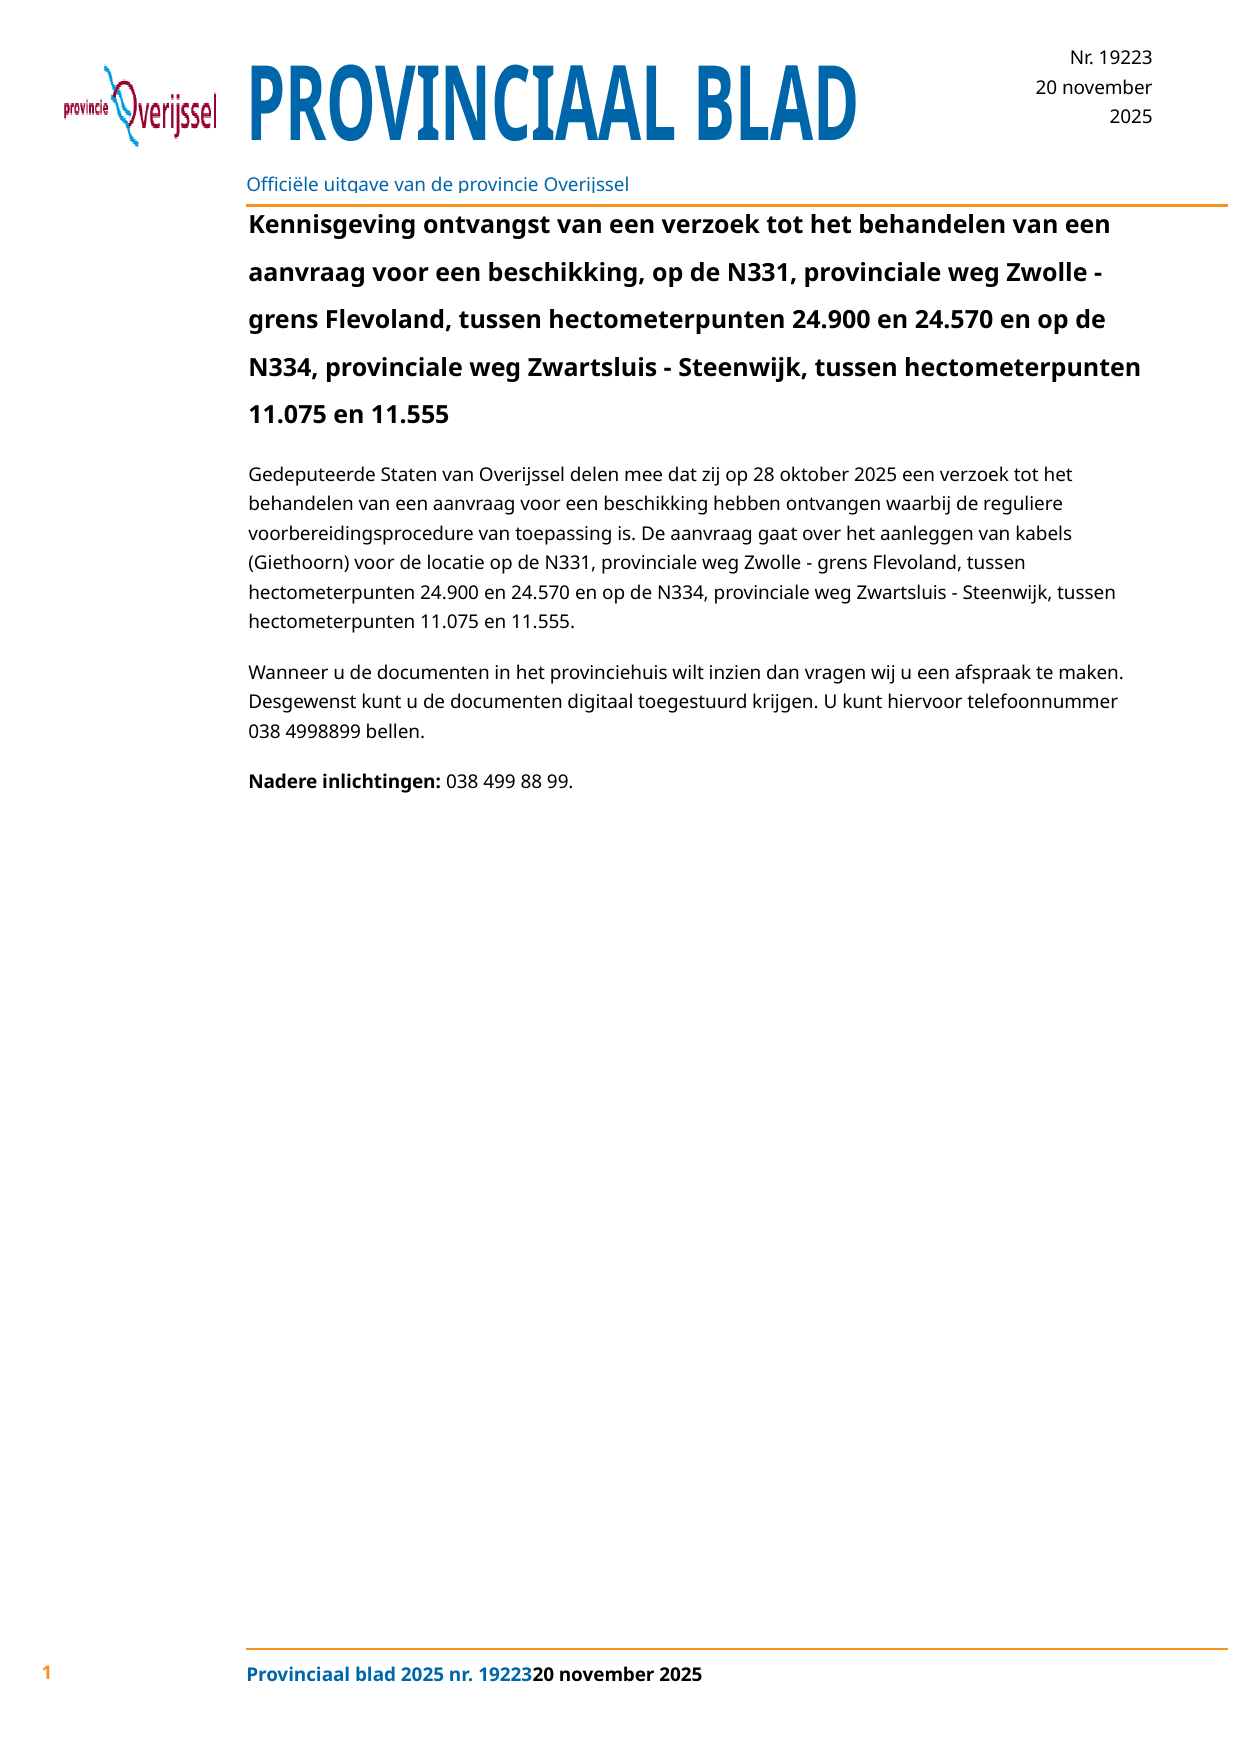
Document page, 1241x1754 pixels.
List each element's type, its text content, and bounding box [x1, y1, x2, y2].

text Wanneer u de documenten in het provinciehuis wilt inzien dan vragen wij u een afspraak te maken. Desgewenst kunt u de documenten digitaal toegestuurd krijgen. U kunt hiervoor telefoonnummer 038 4998899 bellen. [248, 659, 1152, 744]
text Nadere inlichtingen: 038 499 88 99. [248, 769, 1152, 794]
text Kennisgeving ontvangst van een verzoek tot het behandelen van een aanvraag voor een beschikking, op de N331, provinciale weg Zwolle - grens Flevoland, tussen hectometerpunten 24.900 en 24.570 en op de N334, provinciale weg Zwartsluis - Steenwijk, tussen hectometerpunten 11.075 en 11.555 [248, 207, 1152, 431]
text Gedeputeerde Staten van Overijssel delen mee dat zij op 28 oktober 2025 een verzoek tot het behandelen van een aanvraag voor een beschikking hebben ontvangen waarbij de reguliere voorbereidingsprocedure van toepassing is. De aanvraag gaat over het aanleggen van kabels (Giethoorn) voor de locatie op de N331, provinciale weg Zwolle - grens Flevoland, tussen hectometerpunten 24.900 en 24.570 en op de N334, provinciale weg Zwartsluis - Steenwijk, tussen hectometerpunten 11.075 en 11.555. [248, 461, 1152, 634]
picture [41, 47, 231, 172]
